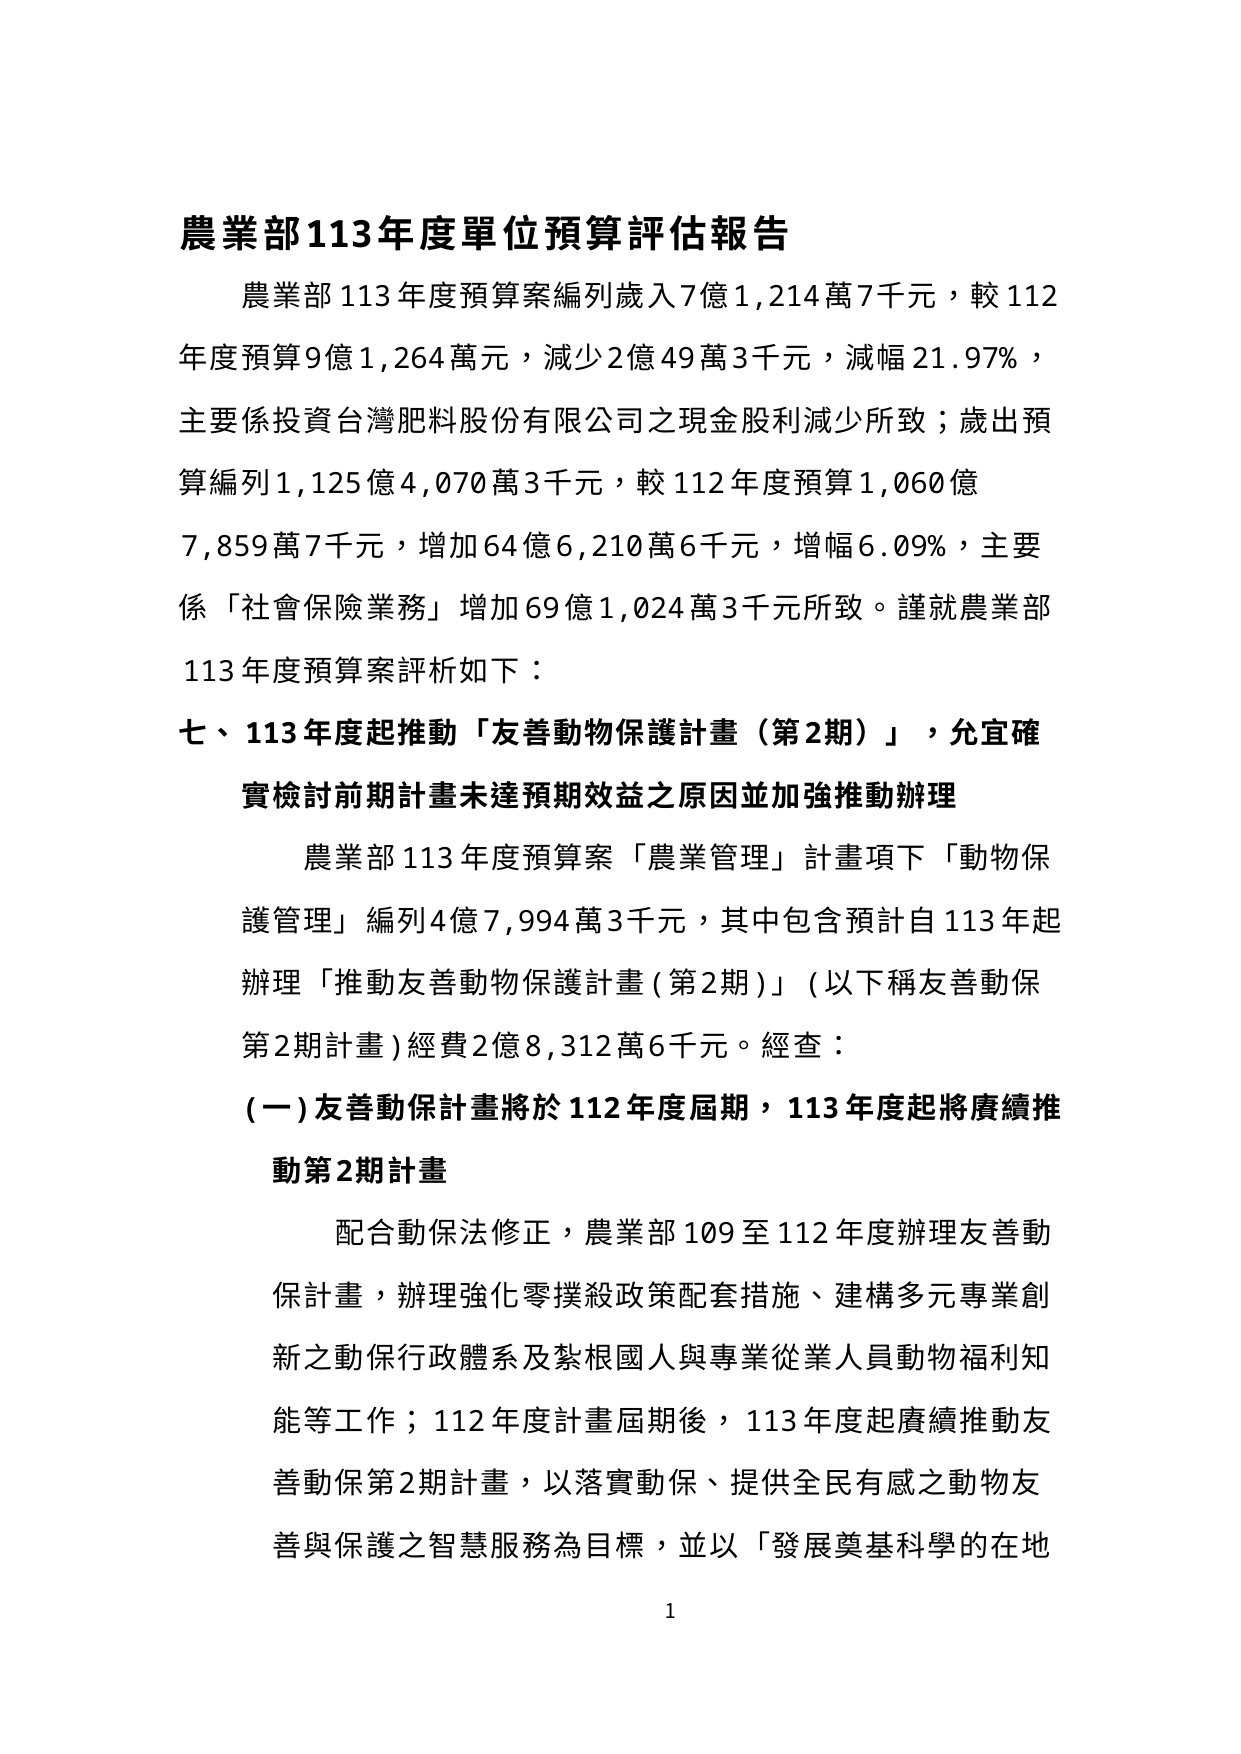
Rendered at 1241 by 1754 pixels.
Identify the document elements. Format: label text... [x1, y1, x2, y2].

text 農業部113年度單位預算評估報告 [177, 189, 1063, 252]
text 配合動保法修正，農業部109至112年度辦理友善動保計畫，辦理強化零撲殺政策配套措施、建構多元專業創新之動保行政體系及紮根國人與專業從業人員動物福利知能等工作；112年度計畫屆期後，113年度起賡續推動友善動保第2期計畫，以落實動保、提供全民有感之動物友善與保護之智慧服務為目標，並以「發展奠基科學的在地化犬群管理措施」、「強化可回應民眾需求的專業服務與行政量能制度」、「打造有利公私協力的環境」為執行策略主軸，辦理犬群數量控管、打造智慧友善動物之家、整合優化系統與人力、建構專業培訓系統及擴展人才培訓、建置區域動保樞紐站、普及民眾觀念及滾動檢討動福法規等，期程為113至116年度，總經費17億8,784萬1千元，分由中央公務預算及地方公務預算支應(詳表1)。該部113年度預算案編列2億8,312萬6千元。 [266, 1189, 1063, 1564]
text 七、113年度起推動「友善動物保護計畫（第2期）」，允宜確實檢討前期計畫未達預期效益之原因並加強推動辦理 [177, 689, 1063, 814]
text (一)友善動保計畫將於112年度屆期，113年度起將賡續推動第2期計畫 [236, 1064, 1063, 1189]
text 農業部113年度預算案「農業管理」計畫項下「動物保護管理」編列4億7,994萬3千元，其中包含預計自113年起辦理「推動友善動物保護計畫(第2期)」(以下稱友善動保第2期計畫)經費2億8,312萬6千元。經查： [236, 814, 1063, 1064]
text 農業部113年度預算案編列歲入7億1,214萬7千元，較112年度預算9億1,264萬元，減少2億49萬3千元，減幅21.97%，主要係投資台灣肥料股份有限公司之現金股利減少所致；歲出預算編列1,125億4,070萬3千元，較112年度預算1,060億7,859萬7千元，增加64億6,210萬6千元，增幅6.09%，主要係「社會保險業務」增加69億1,024萬3千元所致。謹就農業部113年度預算案評析如下： [177, 252, 1063, 689]
